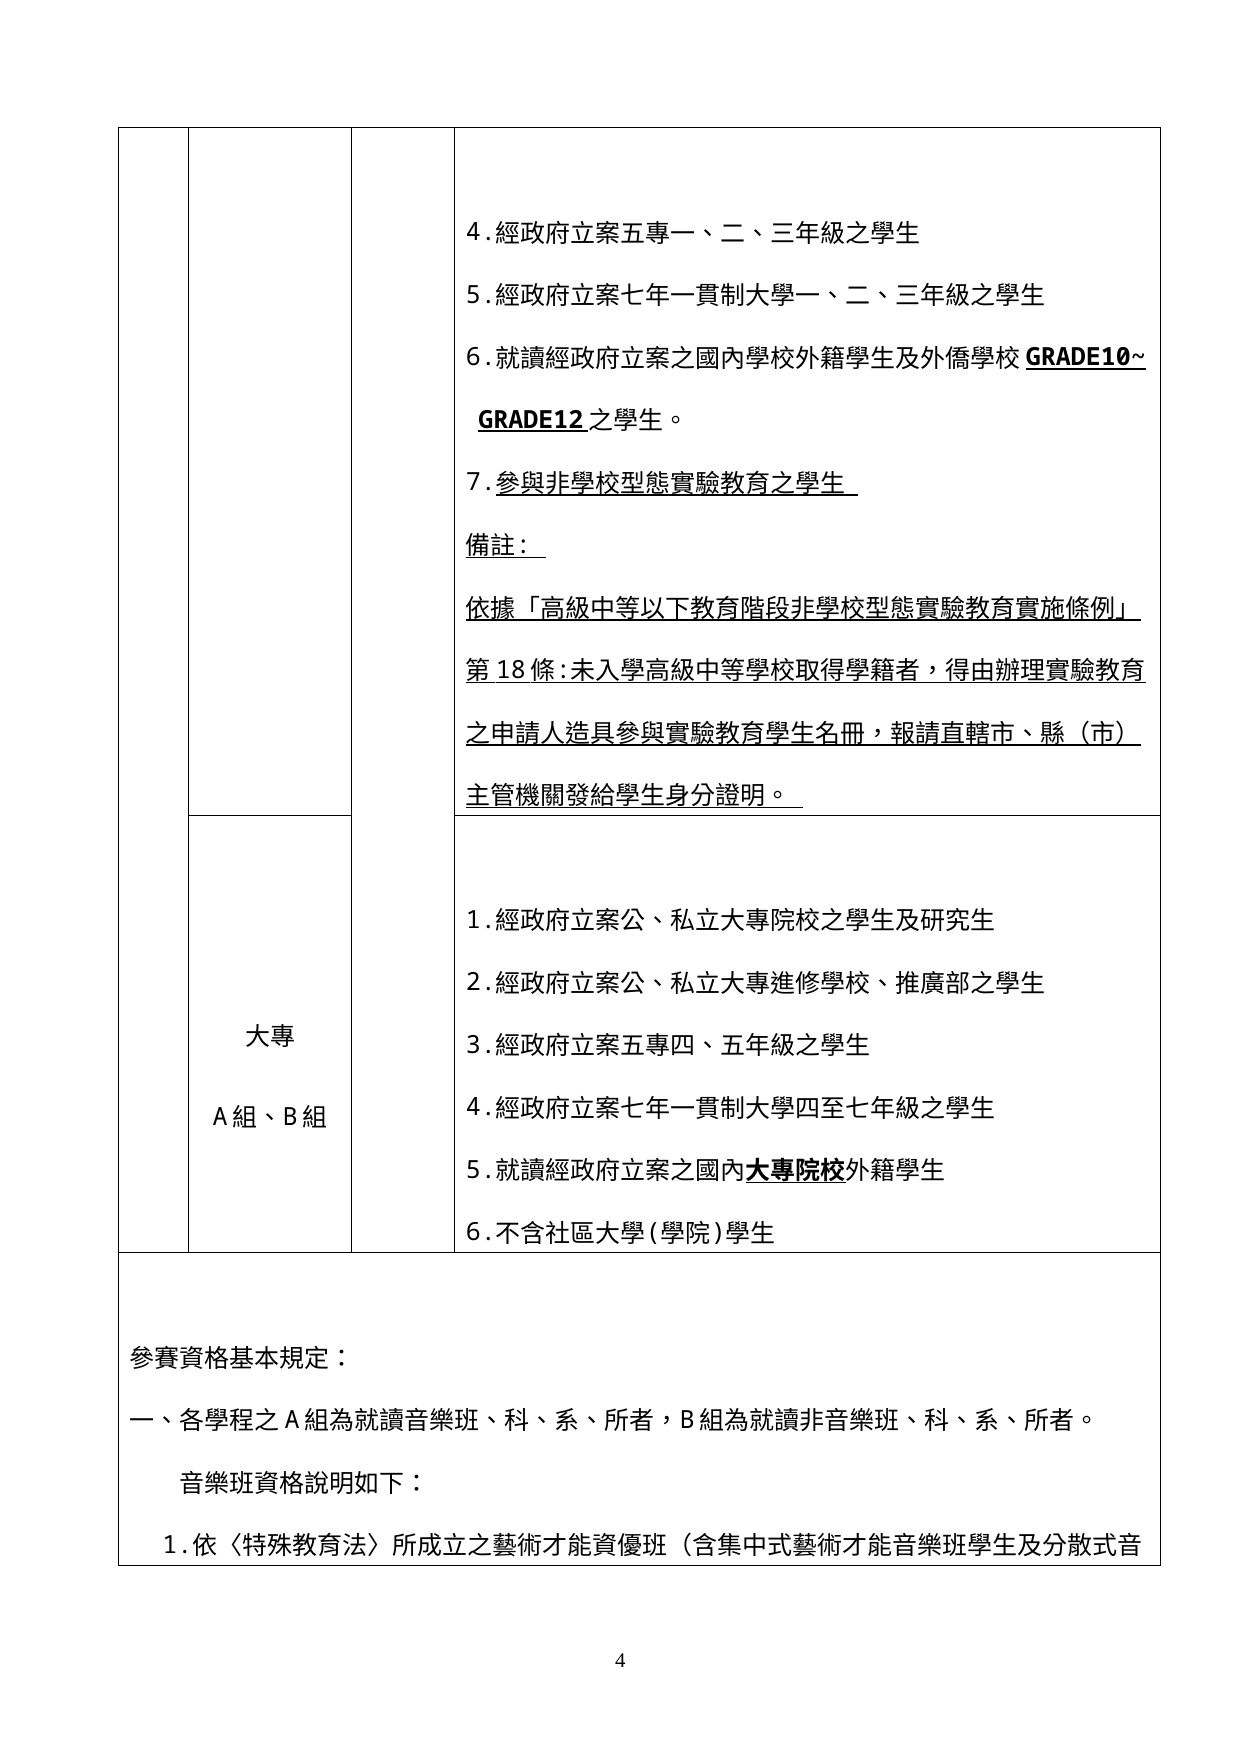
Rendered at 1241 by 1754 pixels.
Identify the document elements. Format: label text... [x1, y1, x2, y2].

table_cell 大專 A組、B組 [189, 816, 351, 1252]
table_cell 4.經政府立案五專一、二、三年級之學生 5.經政府立案七年一貫制大學一、二、三年級之學生 6.就讀經政府立案之國內學校外籍學生及外僑學校GRADE10~ GRADE12之學生。 7.參與非學校型態實驗教育之學生 備註: 依據「高級中等以下教育階段非學校型態實驗教育實施條例」第18條:未入學高級中等學校取得學籍者，得由辦理實驗教育之申請人造具參與實驗教育學生名冊，報請直轄市、縣（市）主管機關發給學生身分證明。 [455, 128, 1160, 814]
table_cell [189, 128, 351, 814]
table_cell 參賽資格基本規定： 一、各學程之A組為就讀音樂班、科、系、所者，B組為就讀非音樂班、科、系、所者。 音樂班資格說明如下： 1.依〈特殊教育法〉所成立之藝術才能資優班（含集中式藝術才能音樂班學生及分散式音 [119, 1253, 1160, 1564]
table_cell [119, 128, 188, 1252]
table_cell 1.經政府立案公、私立大專院校之學生及研究生 2.經政府立案公、私立大專進修學校、推廣部之學生 3.經政府立案五專四、五年級之學生 4.經政府立案七年一貫制大學四至七年級之學生 5.就讀經政府立案之國內大專院校外籍學生 6.不含社區大學(學院)學生 [455, 816, 1160, 1252]
table_cell [352, 128, 454, 1252]
